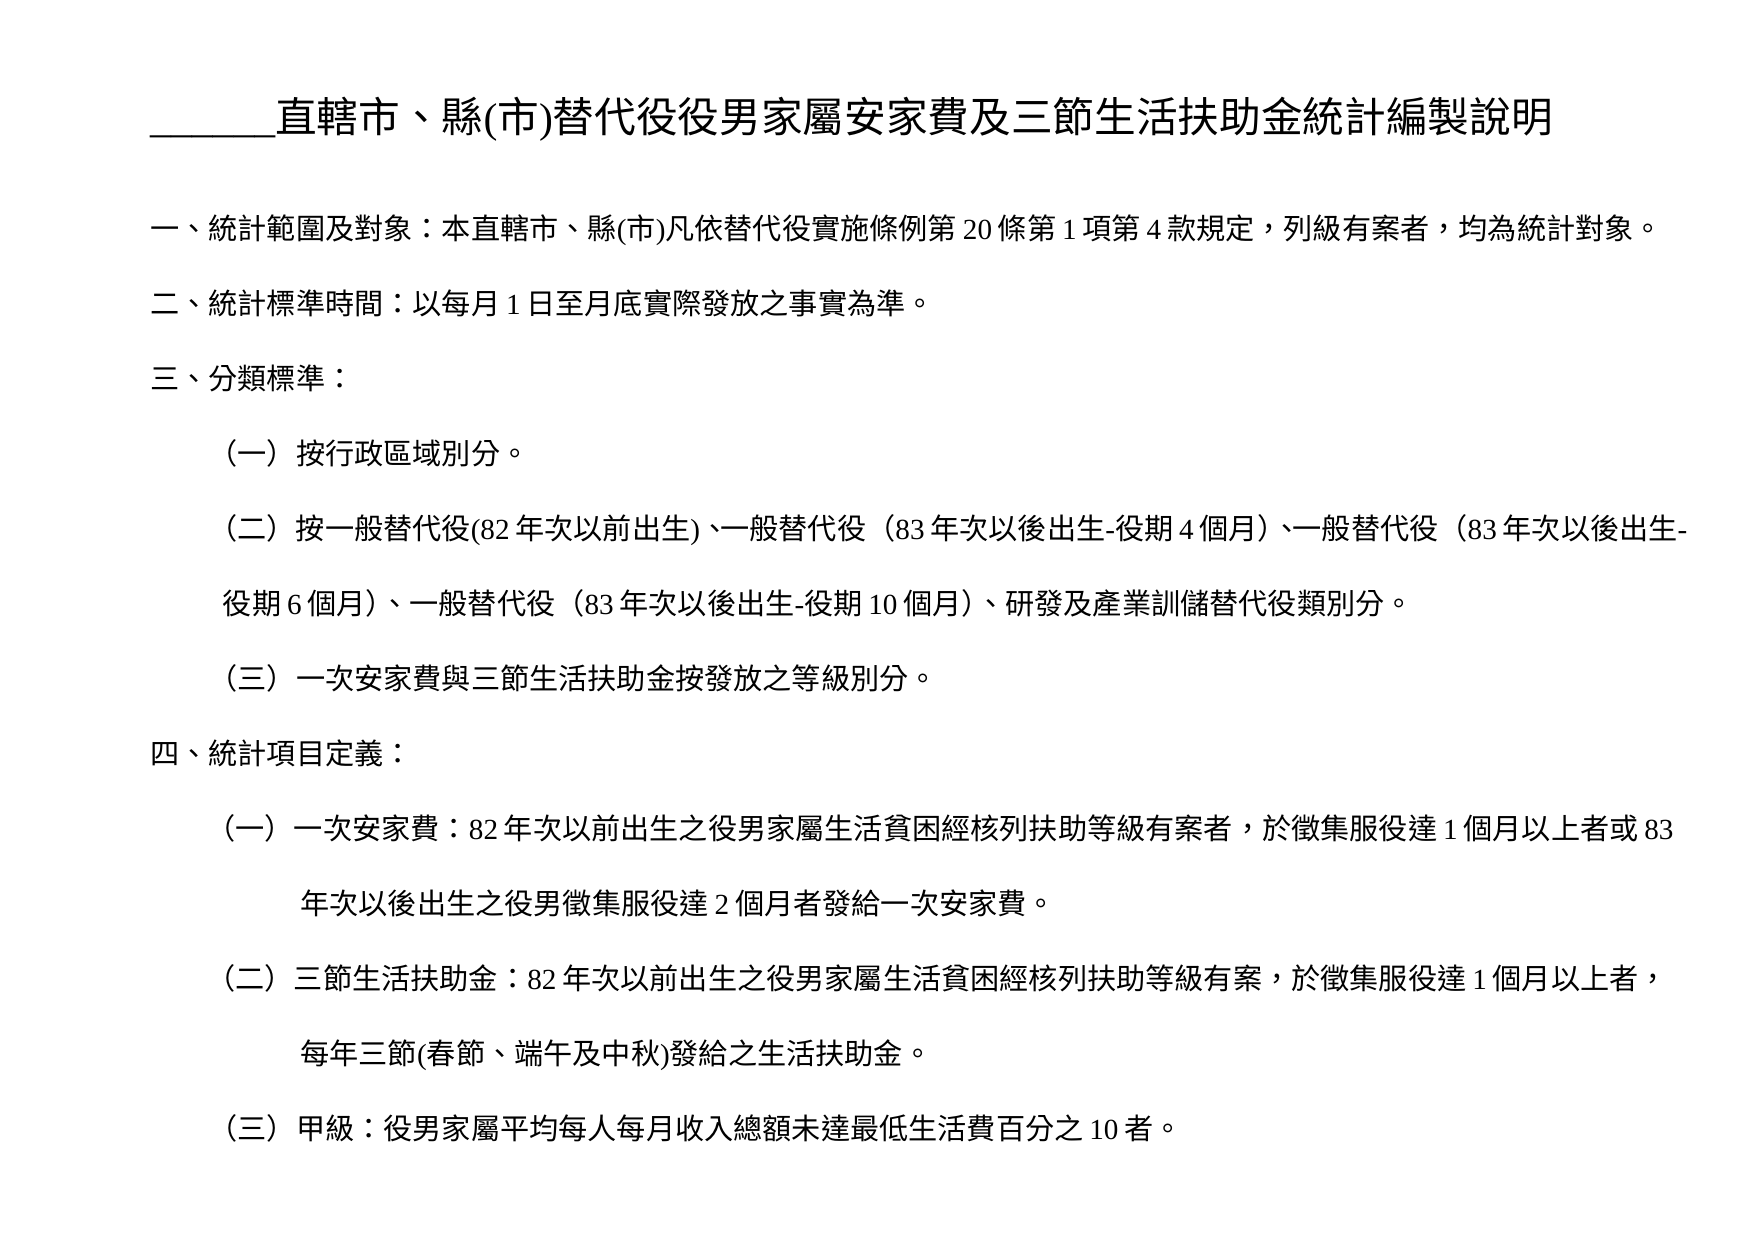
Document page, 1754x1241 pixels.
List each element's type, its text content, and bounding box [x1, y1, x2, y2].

text 二、統計標準時間：以每月1日至月底實際發放之事實為準。 [150, 264, 1687, 339]
text ______直轄市、縣(市)替代役役男家屬安家費及三節生活扶助金統計編製說明 [150, 76, 1687, 151]
text （三）一次安家費與三節生活扶助金按發放之等級別分。 [150, 639, 1687, 714]
text （二）三節生活扶助金：82年次以前出生之役男家屬生活貧困經核列扶助等級有案，於徵集服役達1個月以上者，每年三節(春節、端午及中秋)發給之生活扶助金。 [206, 939, 1687, 1089]
text 三、分類標準： [150, 339, 1687, 414]
text 四、統計項目定義： [150, 714, 1687, 789]
text （一）按行政區域別分。 [150, 414, 1687, 489]
text （二）按一般替代役(82年次以前出生)、一般替代役（83年次以後出生-役期4個月）、一般替代役（83年次以後出生-役期6個月）、一般替代役（83年次以後出生-役期10個月）、研發及產業訓儲替代役類別分。 [208, 489, 1687, 639]
text 一、統計範圍及對象：本直轄市、縣(市)凡依替代役實施條例第20條第1項第4款規定，列級有案者，均為統計對象。 [150, 189, 1687, 264]
text （一）一次安家費：82年次以前出生之役男家屬生活貧困經核列扶助等級有案者，於徵集服役達1個月以上者或83年次以後出生之役男徵集服役達2個月者發給一次安家費。 [206, 789, 1687, 939]
text （三）甲級：役男家屬平均每人每月收入總額未達最低生活費百分之10者。 [150, 1089, 1687, 1164]
